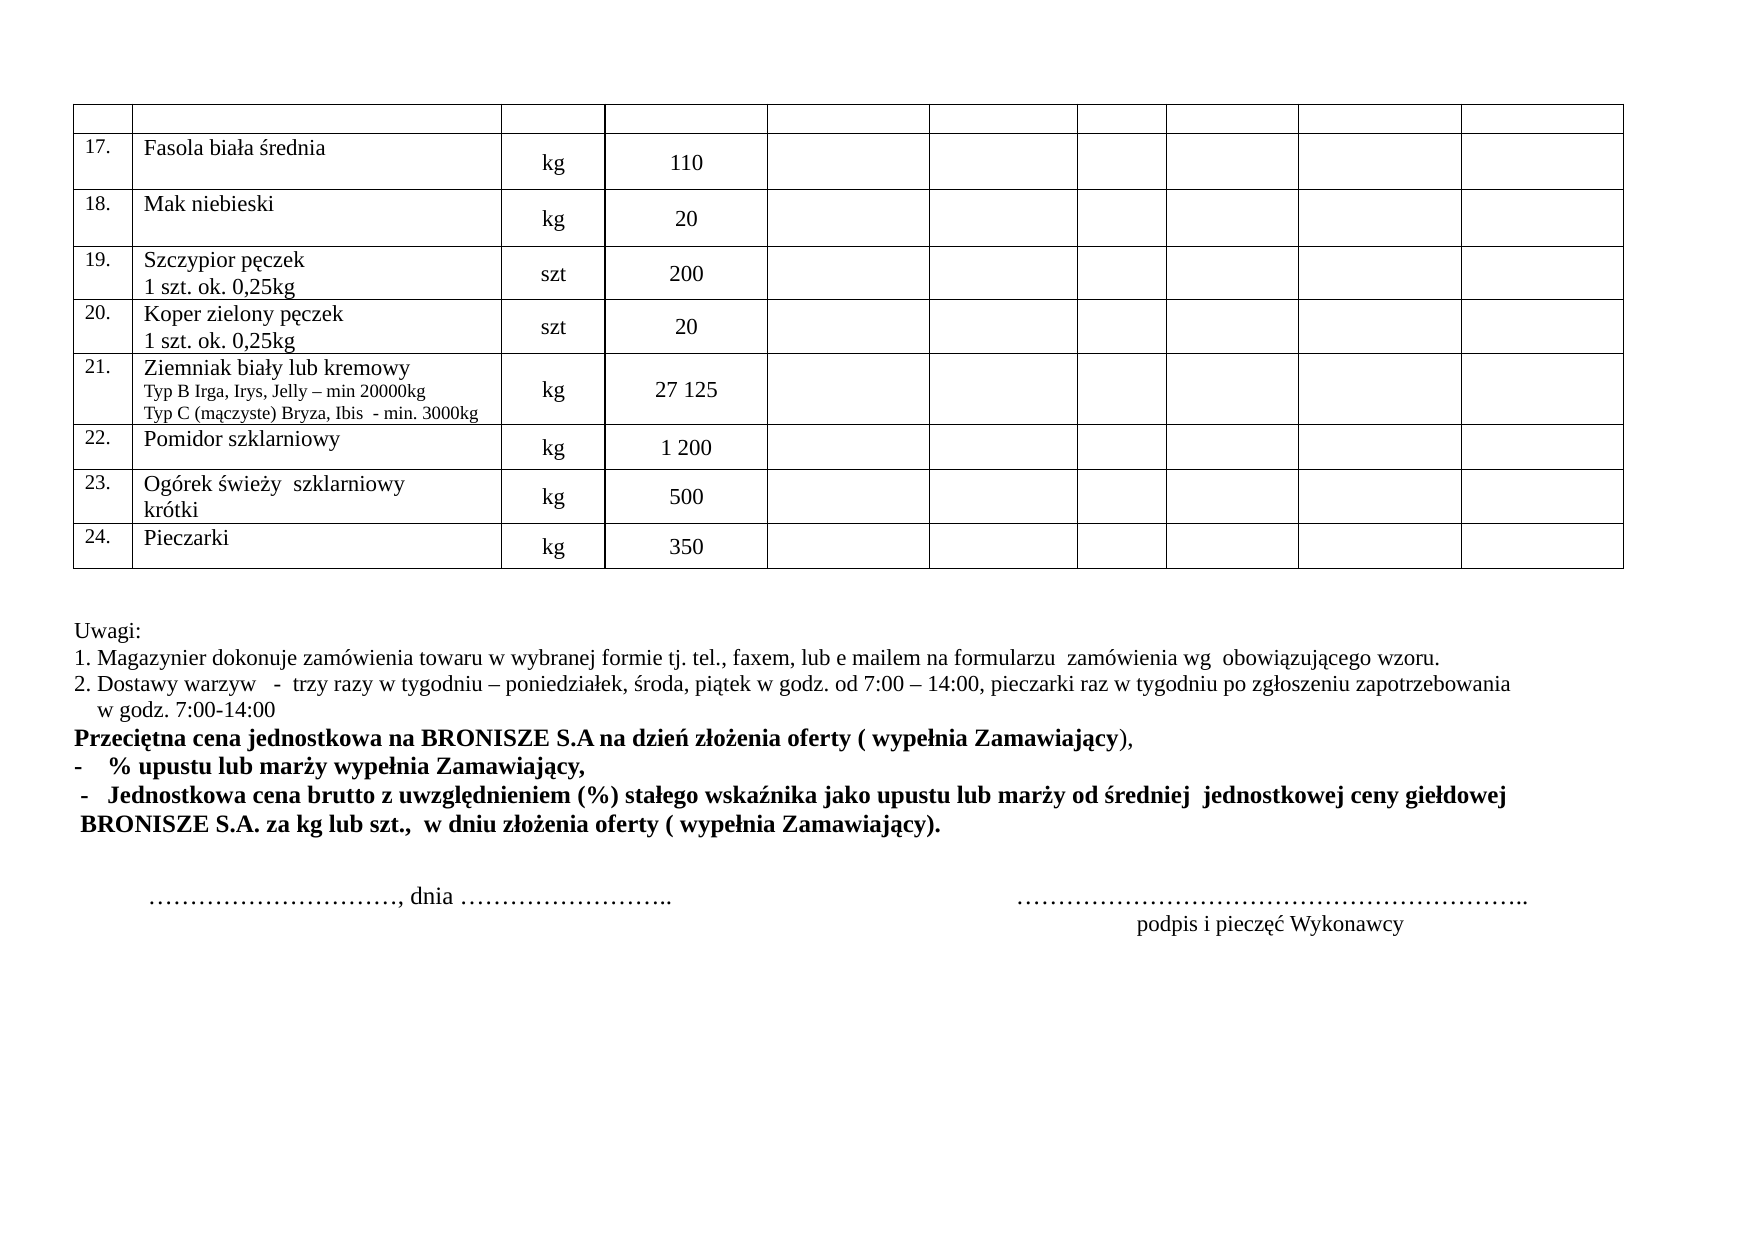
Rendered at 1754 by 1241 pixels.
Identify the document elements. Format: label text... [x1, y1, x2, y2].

table_cell [768, 524, 929, 568]
table_cell [1167, 524, 1298, 568]
table_cell [1078, 190, 1166, 246]
table_cell kg [502, 524, 604, 568]
table_cell [1462, 425, 1623, 469]
text …………………………, dnia …………………….. …………………………………………………….. [148, 881, 1606, 909]
text podpis i pieczęć Wykonawcy [148, 909, 1606, 936]
table_cell 200 [606, 247, 767, 299]
text - Jednostkowa cena brutto z uwzględnieniem (%) stałego wskaźnika jako upustu lub marży od średniej jednostkowej ceny giełdowej [74, 780, 1606, 809]
table_cell kg [502, 134, 604, 189]
table_cell [930, 425, 1077, 469]
table_cell [1078, 354, 1166, 423]
table_cell [1462, 300, 1623, 353]
table_cell [768, 425, 929, 469]
table_cell [768, 354, 929, 423]
table_cell [133, 105, 501, 133]
table_cell Fasola biała średnia [133, 134, 501, 189]
table_cell [1299, 354, 1461, 423]
table_cell 20 [606, 300, 767, 353]
table_cell [606, 105, 767, 133]
table_cell [1167, 190, 1298, 246]
table_cell 27 125 [606, 354, 767, 423]
table_cell [1078, 134, 1166, 189]
table_cell [930, 354, 1077, 423]
table_cell [930, 247, 1077, 299]
table_cell 22. [74, 425, 132, 469]
table_cell [1078, 105, 1166, 133]
table_cell [930, 524, 1077, 568]
table_cell [1462, 247, 1623, 299]
table_cell [1078, 425, 1166, 469]
table_cell [74, 105, 132, 133]
table_cell [1078, 247, 1166, 299]
text BRONISZE S.A. za kg lub szt., w dniu złożenia oferty ( wypełnia Zamawiający). [74, 809, 1606, 838]
table_cell 20 [606, 190, 767, 246]
table_cell [1167, 105, 1298, 133]
table_cell [1462, 354, 1623, 423]
table_cell [1299, 105, 1461, 133]
table_cell [1078, 524, 1166, 568]
table_cell 500 [606, 470, 767, 523]
table_cell kg [502, 354, 604, 423]
table_cell [1078, 300, 1166, 353]
table_cell [1462, 470, 1623, 523]
table_cell [1299, 300, 1461, 353]
table_cell [1299, 247, 1461, 299]
table_cell 1 200 [606, 425, 767, 469]
table_cell [768, 470, 929, 523]
table_cell 18. [74, 190, 132, 246]
table_cell [1078, 470, 1166, 523]
table_cell [930, 470, 1077, 523]
table_cell [930, 105, 1077, 133]
table_cell kg [502, 190, 604, 246]
table_cell [1462, 134, 1623, 189]
table_cell [1299, 134, 1461, 189]
table_cell szt [502, 300, 604, 353]
table_cell [1167, 134, 1298, 189]
text Uwagi: [74, 617, 1606, 644]
table_cell [1462, 524, 1623, 568]
table_cell Ogórek świeży szklarniowy krótki [133, 470, 501, 523]
table_cell 20. [74, 300, 132, 353]
table_cell [1167, 247, 1298, 299]
table_cell [768, 247, 929, 299]
table_cell Ziemniak biały lub kremowy Typ B Irga, Irys, Jelly – min 20000kg Typ C (mączyste) Bryza, Ibis - min. 3000kg [133, 354, 501, 423]
table_cell 24. [74, 524, 132, 568]
table_cell [930, 134, 1077, 189]
table_cell [930, 190, 1077, 246]
table_cell [1167, 425, 1298, 469]
table_cell [1299, 470, 1461, 523]
table_cell 23. [74, 470, 132, 523]
table_cell Mak niebieski [133, 190, 501, 246]
table_cell [1299, 425, 1461, 469]
text w godz. 7:00-14:00 [74, 696, 1606, 723]
table_cell kg [502, 425, 604, 469]
table_cell [1167, 354, 1298, 423]
text - % upustu lub marży wypełnia Zamawiający, [74, 751, 1606, 780]
text 1. Magazynier dokonuje zamówienia towaru w wybranej formie tj. tel., faxem, lub e mailem na formularzu zamówienia wg obowiązującego wzoru. [74, 644, 1606, 670]
table_cell [768, 134, 929, 189]
table_cell [768, 300, 929, 353]
table_cell [930, 300, 1077, 353]
text Przeciętna cena jednostkowa na BRONISZE S.A na dzień złożenia oferty ( wypełnia Zamawiający), [74, 723, 1606, 751]
table_cell [768, 105, 929, 133]
table_cell [1299, 190, 1461, 246]
table_cell kg [502, 470, 604, 523]
table_cell Pieczarki [133, 524, 501, 568]
table_cell [1167, 300, 1298, 353]
table_cell [768, 190, 929, 246]
table_cell Szczypior pęczek 1 szt. ok. 0,25kg [133, 247, 501, 299]
table_cell szt [502, 247, 604, 299]
table_cell 350 [606, 524, 767, 568]
table_cell Koper zielony pęczek 1 szt. ok. 0,25kg [133, 300, 501, 353]
table_cell [1462, 105, 1623, 133]
table_cell 19. [74, 247, 132, 299]
table_cell [1167, 470, 1298, 523]
table_cell [1462, 190, 1623, 246]
text 2. Dostawy warzyw - trzy razy w tygodniu – poniedziałek, środa, piątek w godz. od 7:00 – 14:00, pieczarki raz w tygodniu po zgłoszeniu zapotrzebowania [74, 670, 1606, 696]
table_cell 17. [74, 134, 132, 189]
table_cell [1299, 524, 1461, 568]
table_cell 21. [74, 354, 132, 423]
table_cell [502, 105, 604, 133]
table_cell Pomidor szklarniowy [133, 425, 501, 469]
table_cell 110 [606, 134, 767, 189]
